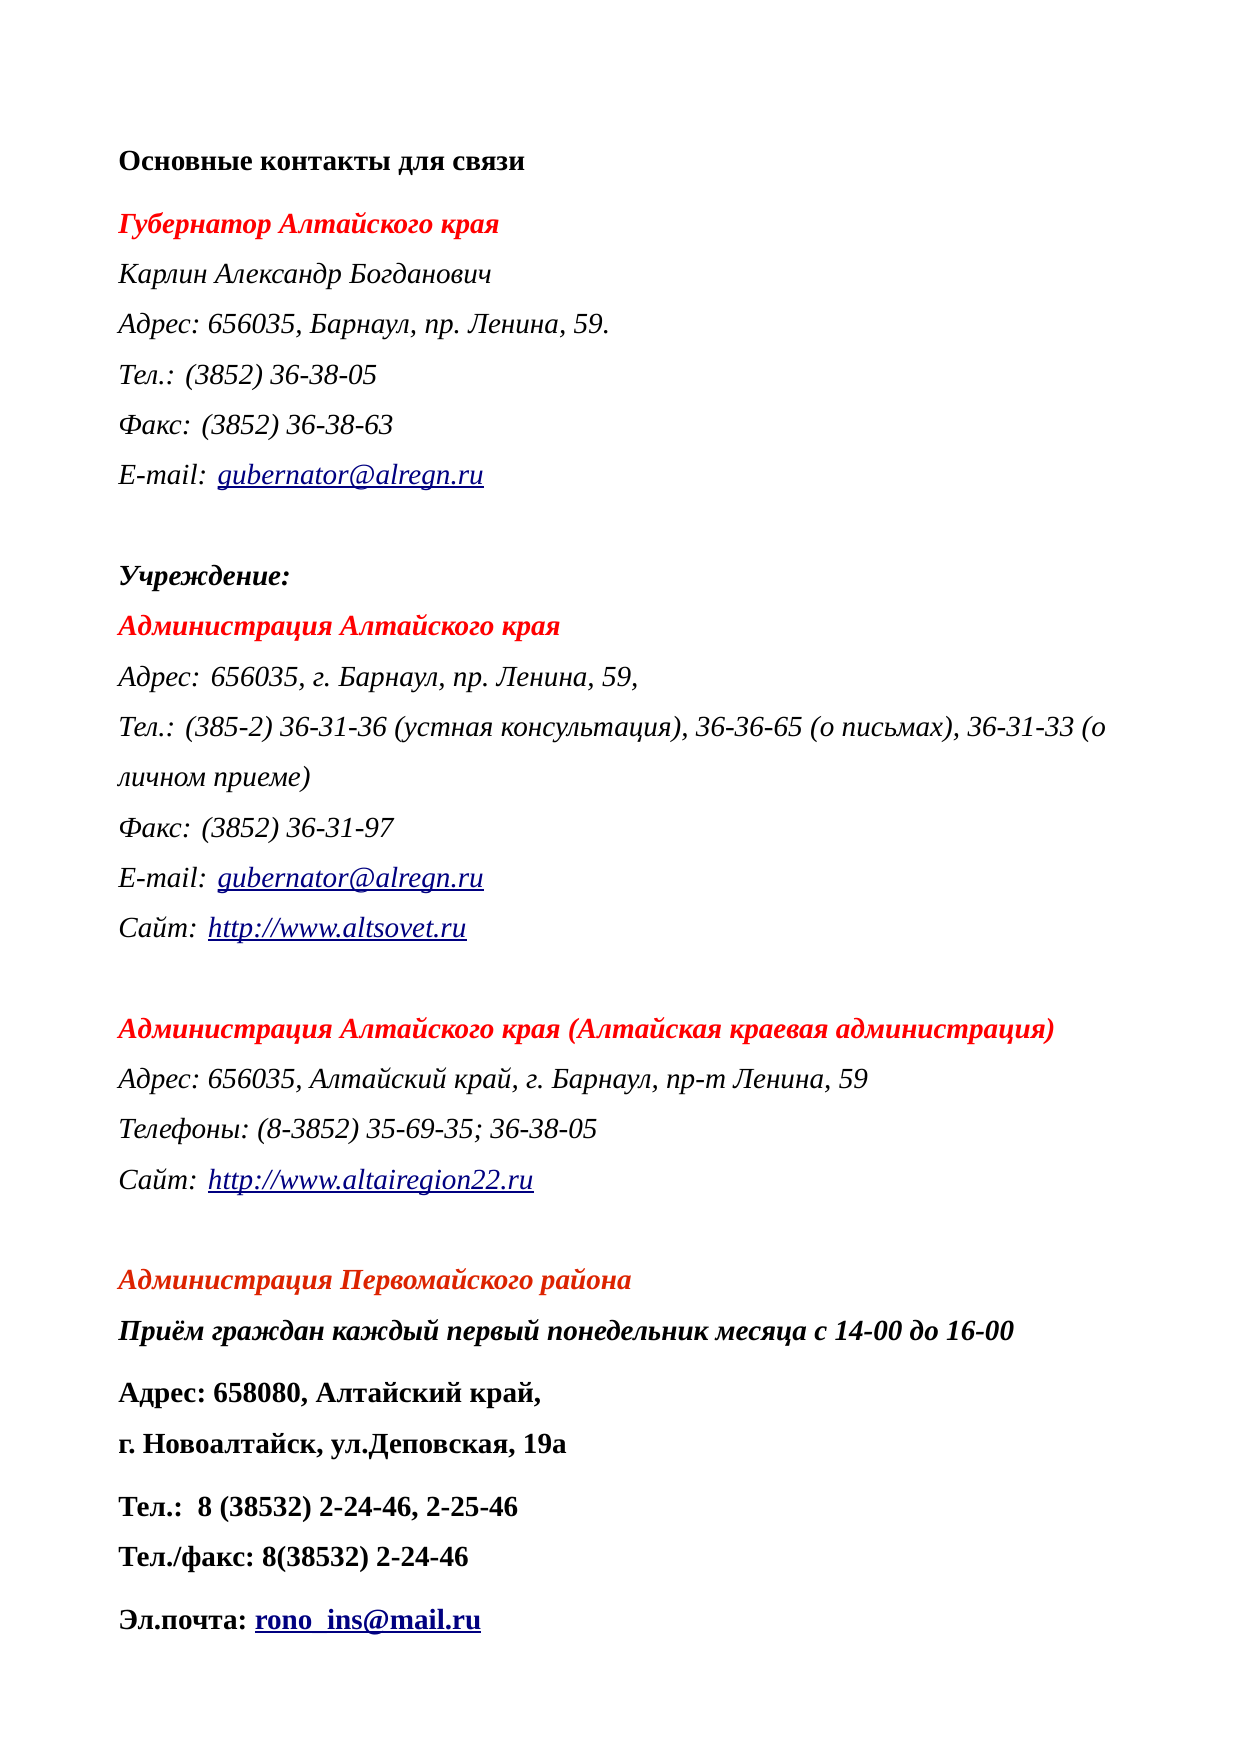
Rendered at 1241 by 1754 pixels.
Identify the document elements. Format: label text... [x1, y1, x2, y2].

text Тел.: 8 (38532) 2-24-46, 2-25-46 Тел./факс: 8(38532) 2-24-46 [118, 1489, 1122, 1573]
text Администрация Первомайского района [118, 1262, 1122, 1296]
text Сайт: http://www.altairegion22.ru [118, 1162, 1122, 1195]
text Адрес: 658080, Алтайский край, г. Новоалтайск, ул.Деповская, 19а [118, 1376, 1122, 1459]
subtitle Основные контакты для связи [118, 143, 1122, 177]
text Администрация Алтайского края Адрес: 656035, г. Барнаул, пр. Ленина, 59, Тел.: (385-2) 36-31-36 (устная консультация), 36-36-65 (о письмах), 36-31-33 (о личном приеме) Факс: (3852) 36-31-97 E-mail: gubernator@alregn.ru Сайт: http://www.altsovet.ru [118, 608, 1122, 944]
text Губернатор Алтайского края [118, 206, 1122, 239]
text Администрация Алтайского края (Алтайская краевая администрация) [118, 1011, 1122, 1044]
text Телефоны: (8-3852) 35-69-35; 36-38-05 [118, 1112, 1122, 1145]
text Адрес: 656035, Алтайский край, г. Барнаул, пр-т Ленина, 59 [118, 1061, 1122, 1095]
text Приём граждан каждый первый понедельник месяца с 14-00 до 16-00 [118, 1313, 1122, 1346]
text Эл.почта: rono_ins@mail.ru [118, 1602, 1122, 1635]
text Карлин Александр Богданович Адрес: 656035, Барнаул, пр. Ленина, 59. Тел.: (3852) 36-38-05 Факс: (3852) 36-38-63 E-mail: gubernator@alregn.ru Учреждение: [118, 256, 1122, 592]
